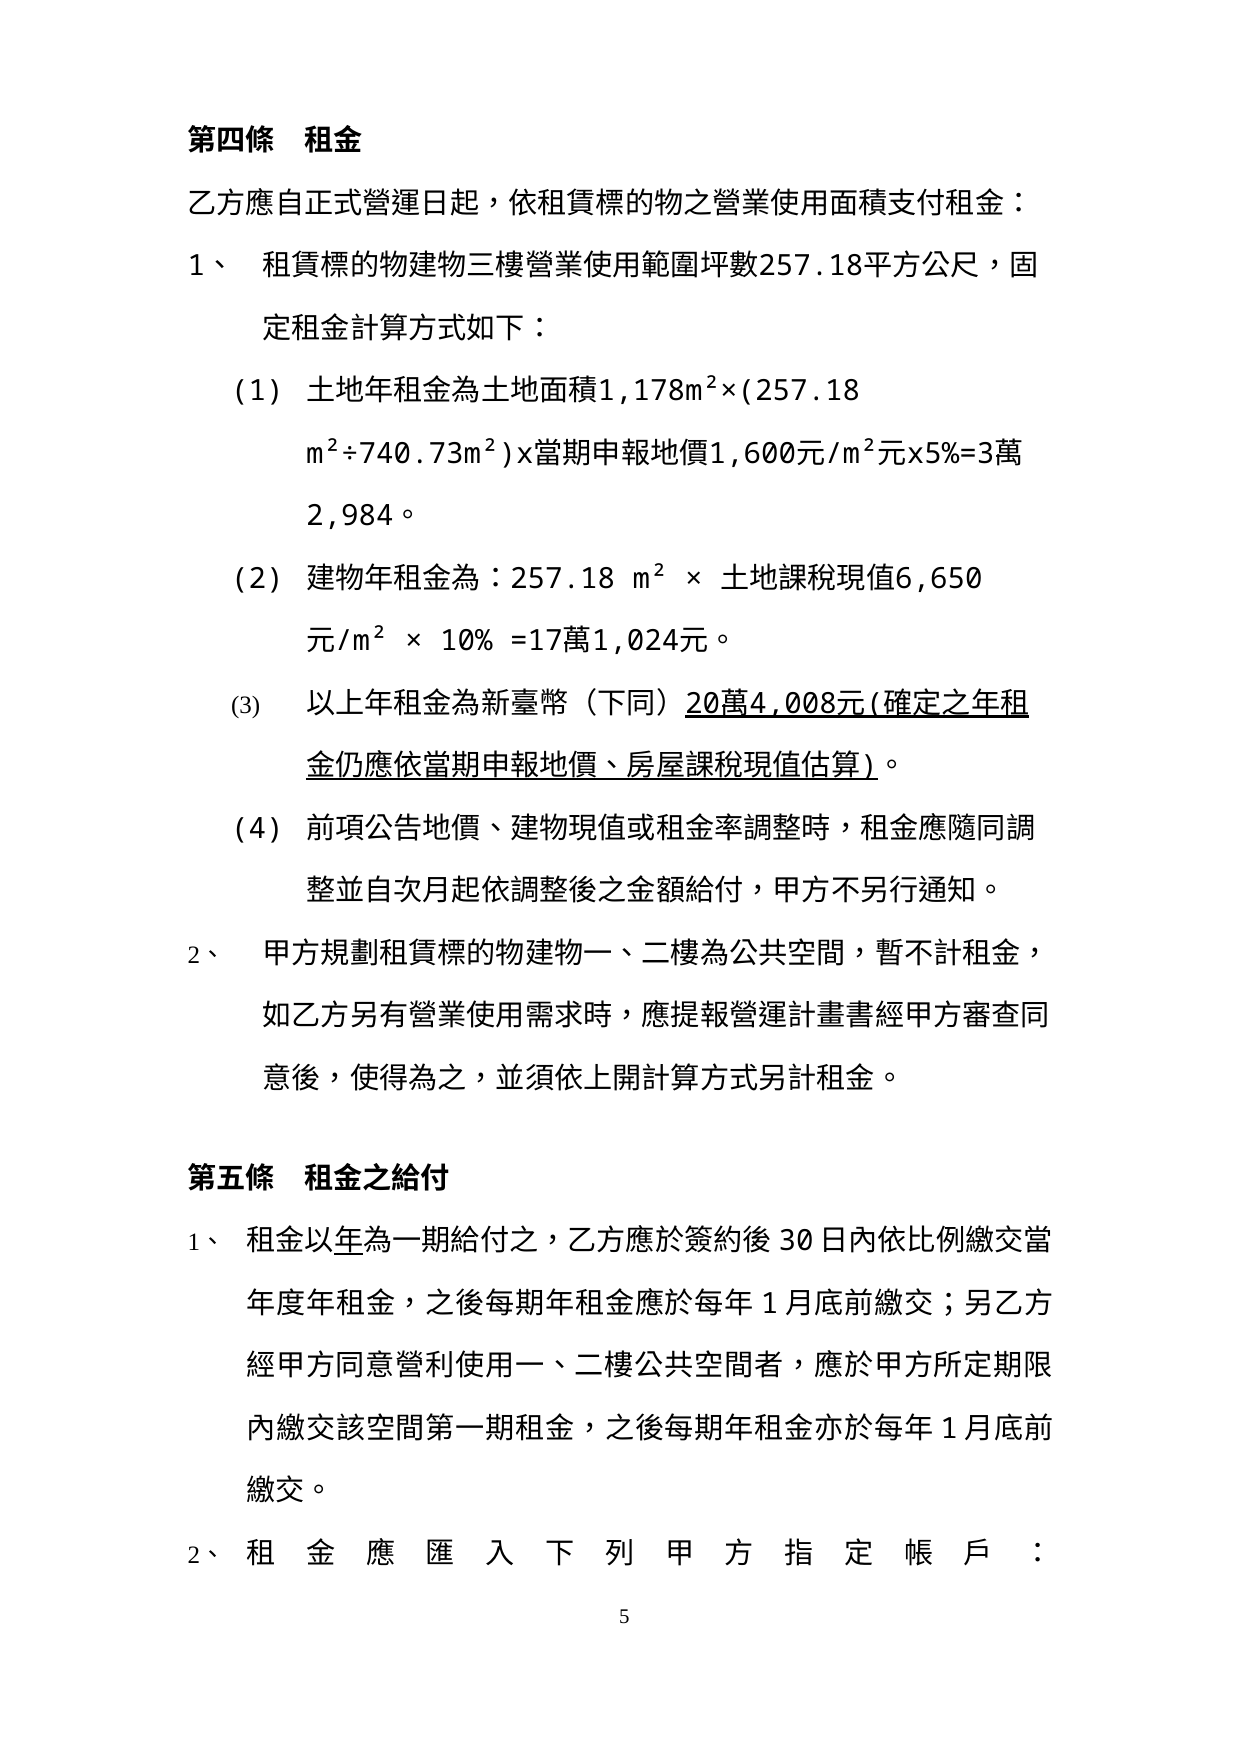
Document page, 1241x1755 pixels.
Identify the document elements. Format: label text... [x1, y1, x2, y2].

list 以上年租金為新臺幣（下同）20萬4,008元(確定之年租金仍應依當期申報地價、房屋課稅現值估算)。 [231, 659, 1053, 784]
text 第四條 租金 [187, 96, 1053, 159]
list 租金以年為一期給付之，乙方應於簽約後30日內依比例繳交當年度年租金，之後每期年租金應於每年1月底前繳交；另乙方經甲方同意營利使用一、二樓公共空間者，應於甲方所定期限內繳交該空間第一期租金，之後每期年租金亦於每年1月底前繳交。 [187, 1196, 1053, 1509]
list 建物年租金為：257.18 m² × 土地課稅現值6,650元/m² × 10% =17萬1,024元。 [231, 534, 1053, 659]
list 租賃標的物建物三樓營業使用範圍坪數257.18平方公尺，固定租金計算方式如下： [187, 221, 1053, 346]
text 乙方應自正式營運日起，依租賃標的物之營業使用面積支付租金： [187, 159, 1053, 221]
list 甲方規劃租賃標的物建物一、二樓為公共空間，暫不計租金，如乙方另有營業使用需求時，應提報營運計畫書經甲方審查同意後，使得為之，並須依上開計算方式另計租金。 [187, 909, 1053, 1096]
list 土地年租金為土地面積1,178m²×(257.18 m²÷740.73m²)x當期申報地價1,600元/m²元x5%=3萬2,984。 [231, 346, 1053, 534]
list 前項公告地價、建物現值或租金率調整時，租金應隨同調整並自次月起依調整後之金額給付，甲方不另行通知。 [231, 784, 1053, 909]
text 第五條 租金之給付 [187, 1134, 1053, 1196]
list 租金應匯入下列甲方指定帳戶： [187, 1509, 1053, 1571]
